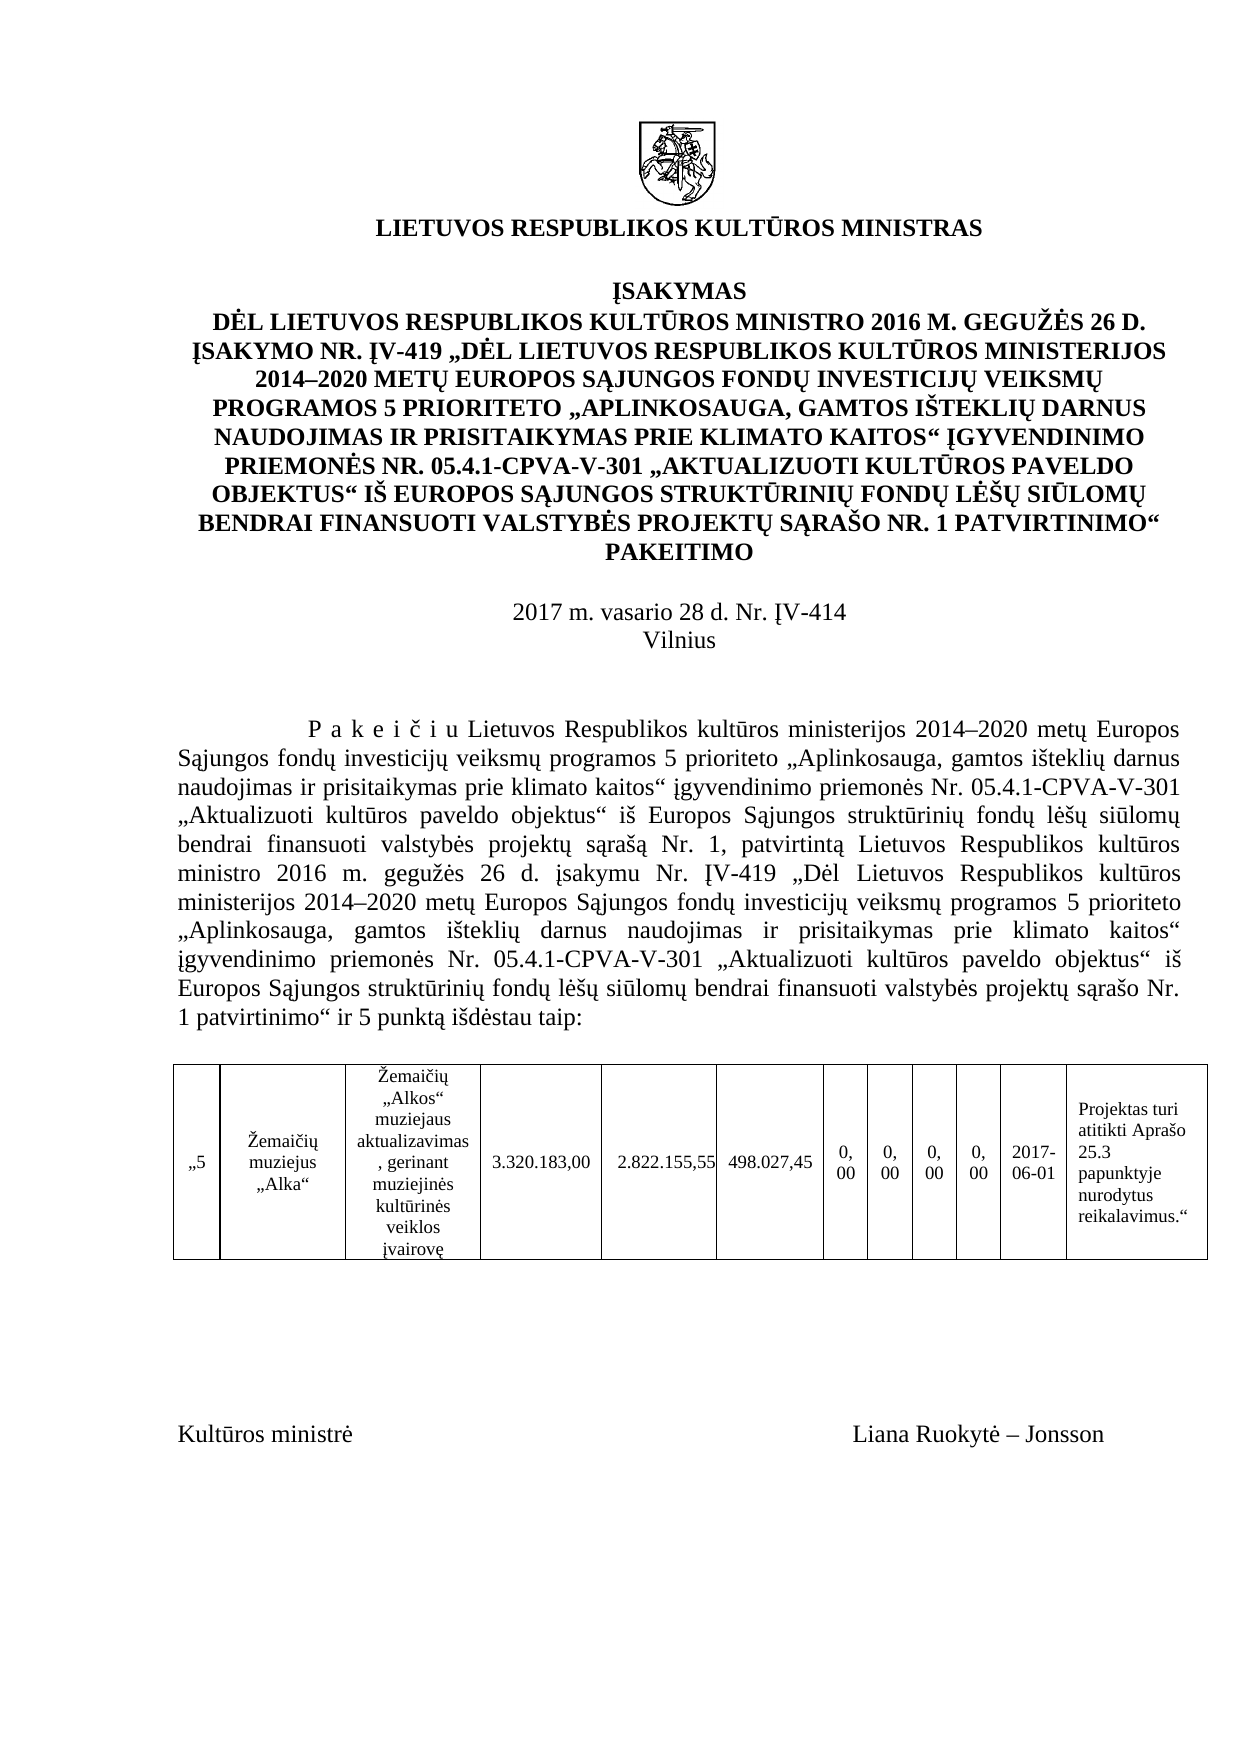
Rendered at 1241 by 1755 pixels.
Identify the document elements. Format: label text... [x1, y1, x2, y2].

table_header Žemaičių „Alkos“ muziejaus aktualizavimas, gerinant muziejinės kultūrinės veiklos įvairovę [346, 1065, 480, 1259]
table_header 0,00 [913, 1065, 956, 1259]
text DĖL LIETUVOS RESPUBLIKOS KULTŪROS MINISTRO 2016 M. GEGUŽĖS 26 D. ĮSAKYMO NR. ĮV-419 „DĖL LIETUVOS RESPUBLIKOS KULTŪROS MINISTERIJOS 2014–2020 METŲ EUROPOS SĄJUNGOS FONDŲ INVESTICIJŲ VEIKSMŲ PROGRAMOS 5 PRIORITETO „APLINKOSAUGA, GAMTOS IŠTEKLIŲ DARNUS NAUDOJIMAS IR PRISITAIKYMAS PRIE KLIMATO KAITOS“ ĮGYVENDINIMO PRIEMONĖS NR. 05.4.1-CPVA-V-301 „AKTUALIZUOTI KULTŪROS PAVELDO OBJEKTUS“ IŠ EUROPOS SĄJUNGOS STRUKTŪRINIŲ FONDŲ LĖŠŲ SIŪLOMŲ BENDRAI FINANSUOTI VALSTYBĖS PROJEKTŲ SĄRAŠO NR. 1 PATVIRTINIMO“ PAKEITIMO [177, 307, 1181, 566]
text Vilnius [177, 626, 1181, 654]
table_header 2.822.155,55 [602, 1065, 716, 1259]
table_header 0,00 [868, 1065, 912, 1259]
table_header Projektas turi atitikti Aprašo 25.3 papunktyje nurodytus reikalavimus.“ [1067, 1065, 1207, 1259]
table_header 0,00 [824, 1065, 867, 1259]
table_header Žemaičių muziejus „Alka“ [221, 1065, 345, 1259]
text LIETUVOS RESPUBLIKOS KULTŪROS MINISTRAS [177, 213, 1181, 242]
table_header 0,00 [957, 1065, 1000, 1259]
text ĮSAKYMAS [177, 276, 1181, 304]
table_header 3.320.183,00 [481, 1065, 601, 1259]
table_header 498.027,45 [717, 1065, 823, 1259]
table_header „5 [174, 1065, 219, 1259]
text Kultūros ministrė Liana Ruokytė – Jonsson [177, 1419, 1181, 1448]
table_header 2017-06-01 [1001, 1065, 1066, 1259]
text P a k e i č i u Lietuvos Respublikos kultūros ministerijos 2014–2020 metų Europos Sąjungos fondų investicijų veiksmų programos 5 prioriteto „Aplinkosauga, gamtos išteklių darnus naudojimas ir prisitaikymas prie klimato kaitos“ įgyvendinimo priemonės Nr. 05.4.1-CPVA-V-301 „Aktualizuoti kultūros paveldo objektus“ iš Europos Sąjungos struktūrinių fondų lėšų siūlomų bendrai finansuoti valstybės projektų sąrašą Nr. 1, patvirtintą Lietuvos Respublikos kultūros ministro 2016 m. gegužės 26 d. įsakymu Nr. ĮV-419 „Dėl Lietuvos Respublikos kultūros ministerijos 2014–2020 metų Europos Sąjungos fondų investicijų veiksmų programos 5 prioriteto „Aplinkosauga, gamtos išteklių darnus naudojimas ir prisitaikymas prie klimato kaitos“ įgyvendinimo priemonės Nr. 05.4.1-CPVA-V-301 „Aktualizuoti kultūros paveldo objektus“ iš Europos Sąjungos struktūrinių fondų lėšų siūlomų bendrai finansuoti valstybės projektų sąrašo Nr. 1 patvirtinimo“ ir 5 punktą išdėstau taip: [177, 714, 1181, 1031]
text 2017 m. vasario 28 d. Nr. ĮV-414 [177, 597, 1181, 626]
